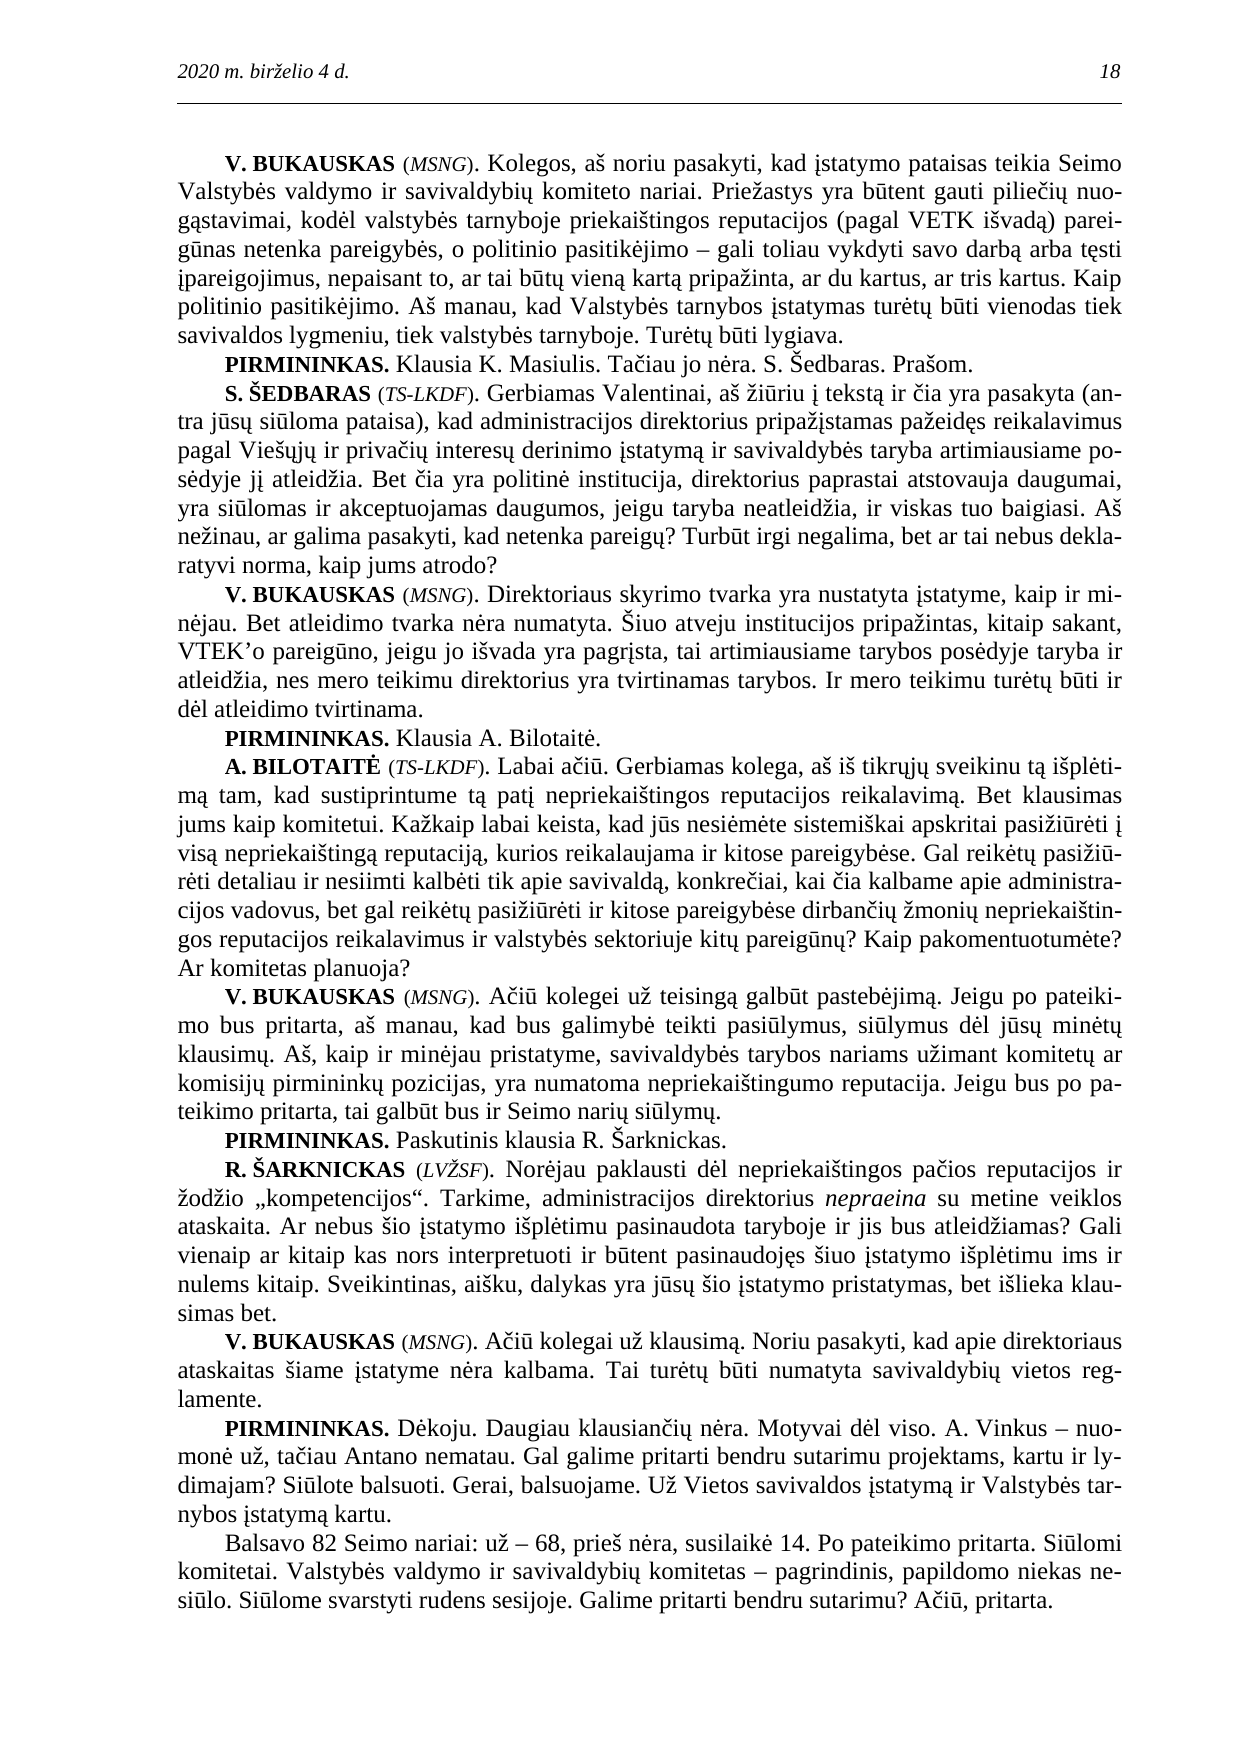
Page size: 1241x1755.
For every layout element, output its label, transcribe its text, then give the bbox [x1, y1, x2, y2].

text Bal­sa­vo 82 Sei­mo na­riai: už – 68, prieš nė­ra, su­si­lai­kė 14. Po pa­tei­ki­mo pri­tar­ta. Siū­lo­mi ko­mi­te­tai. Vals­ty­bės val­dy­mo ir sa­vi­val­dy­bių ko­mi­te­tas – pa­grin­di­nis, pa­pil­do­mo nie­kas ne­siū­lo. Siū­lo­me svars­ty­ti ru­dens se­si­jo­je. Ga­li­me pri­tar­ti ben­dru su­ta­ri­mu? Ačiū, pri­tar­ta. [177, 1528, 1122, 1614]
text PIRMININKAS. Pas­ku­ti­nis klau­sia R. Šar­knic­kas. [177, 1125, 1122, 1154]
text PIRMININKAS. Klau­sia A. Bi­lo­tai­tė. [177, 723, 1122, 751]
text PIRMININKAS. Dė­ko­ju. Dau­giau klau­sian­čių nė­ra. Mo­ty­vai dėl vi­so. A. Vin­kus – nuo­mo­nė už, ta­čiau An­ta­no ne­ma­tau. Gal ga­li­me pri­tar­ti ben­dru su­ta­ri­mu pro­jek­tams, kar­tu ir ly­di­ma­jam? Siū­lo­te bal­suo­ti. Ge­rai, bal­suo­ja­me. Už Vie­tos sa­vi­val­dos įsta­ty­mą ir Vals­ty­bės tar­ny­bos įsta­ty­mą kar­tu. [177, 1413, 1122, 1528]
text V. BUKAUSKAS (MSNG). Ko­le­gos, aš no­riu pa­sa­ky­ti, kad įsta­ty­mo pa­tai­sas tei­kia Sei­mo Vals­ty­bės val­dy­mo ir sa­vi­val­dy­bių ko­mi­te­to na­riai. Prie­žas­tys yra bū­tent gau­ti pi­lie­čių nuo­gąs­ta­vi­mai, ko­dėl vals­ty­bės tar­ny­bo­je prie­kaiš­tin­gos re­pu­ta­ci­jos (pa­gal VETK iš­va­dą) pa­rei­gū­nas ne­ten­ka pa­rei­gy­bės, o po­li­ti­nio pa­si­ti­kė­ji­mo – ga­li to­liau vyk­dy­ti sa­vo dar­bą ar­ba tęs­ti įpa­rei­go­ji­mus, ne­pai­sant to, ar tai bū­tų vie­ną kar­tą pri­pa­žin­ta, ar du kar­tus, ar tris kar­tus. Kaip po­li­ti­nio pa­si­ti­kė­ji­mo. Aš ma­nau, kad Vals­ty­bės tar­ny­bos įsta­ty­mas tu­rė­tų bū­ti vie­no­das tiek sa­vi­val­dos lyg­me­niu, tiek vals­ty­bės tar­ny­bo­je. Tu­rė­tų bū­ti ly­gia­va. [177, 148, 1122, 349]
text PIRMININKAS. Klau­sia K. Ma­siu­lis. Ta­čiau jo nė­ra. S. Šed­ba­ras. Pra­šom. [177, 349, 1122, 378]
text A. BILOTAITĖ (TS-LKDF). La­bai ačiū. Ger­bia­mas ko­le­ga, aš iš tik­rų­jų svei­ki­nu tą iš­plė­ti­mą tam, kad su­stip­rin­tu­me tą pa­tį ne­pri­ekaiš­tin­gos re­pu­ta­ci­jos rei­ka­la­vi­mą. Bet klau­si­mas jums kaip ko­mi­te­tui. Kaž­kaip la­bai keis­ta, kad jūs ne­si­ė­mė­te sis­te­miš­kai ap­skri­tai pa­si­žiū­rė­ti į vi­są ne­pri­ekaiš­tin­gą re­pu­ta­ci­ją, ku­rios rei­ka­lau­ja­ma ir ki­to­se pa­rei­gy­bė­se. Gal rei­kė­tų pa­si­žiū­rė­ti de­ta­liau ir ne­si­im­ti kal­bė­ti tik apie sa­vi­val­dą, kon­kre­čiai, kai čia kal­ba­me apie ad­mi­nist­ra­ci­jos va­do­vus, bet gal rei­kė­tų pa­si­žiū­rė­ti ir ki­to­se pa­rei­gy­bė­se dir­ban­čių žmo­nių ne­pri­ekaiš­tin­gos re­pu­ta­ci­jos rei­ka­la­vi­mus ir vals­ty­bės sek­to­riu­je ki­tų pa­rei­gū­nų? Kaip pa­ko­men­tuo­tu­mė­te? Ar ko­mi­te­tas pla­nuo­ja? [177, 751, 1122, 981]
text V. BUKAUSKAS (MSNG). Ačiū ko­le­gai už klau­si­mą. No­riu pa­sa­ky­ti, kad apie di­rek­to­riaus ata­skai­tas šia­me įsta­ty­me nė­ra kal­ba­ma. Tai tu­rė­tų bū­ti nu­ma­ty­ta sa­vi­val­dy­bių vie­tos reg­lamen­te. [177, 1326, 1122, 1413]
text V. BUKAUSKAS (MSNG). Di­rek­to­riaus sky­ri­mo tvar­ka yra nu­sta­ty­ta įsta­ty­me, kaip ir mi­nė­jau. Bet at­lei­di­mo tvar­ka nė­ra nu­ma­ty­ta. Šiuo at­ve­ju ins­ti­tu­ci­jos pri­pa­žin­tas, ki­taip sa­kant, VTEKʼo pa­rei­gū­no, jei­gu jo iš­va­da yra pa­grįs­ta, tai ar­ti­miau­sia­me ta­ry­bos po­sė­dy­je ta­ry­ba ir at­lei­džia, nes me­ro tei­ki­mu di­rek­to­rius yra tvir­ti­na­mas ta­ry­bos. Ir me­ro tei­ki­mu tu­rė­tų bū­ti ir dėl at­lei­di­mo tvir­ti­na­ma. [177, 579, 1122, 723]
text V. BUKAUSKAS (MSNG). Ačiū ko­le­gei už tei­sin­gą gal­būt pa­ste­bė­ji­mą. Jei­gu po pa­tei­ki­mo bus pri­tar­ta, aš ma­nau, kad bus ga­li­my­bė teik­ti pa­siū­ly­mus, siū­ly­mus dėl jū­sų mi­nė­tų klau­si­mų. Aš, kaip ir mi­nė­jau pri­sta­ty­me, sa­vi­val­dy­bės ta­ry­bos na­riams už­imant ko­mi­te­tų ar ko­mi­si­jų pir­mi­nin­kų po­zi­ci­jas, yra nu­ma­to­ma ne­pri­ekaiš­tin­gu­mo re­pu­ta­ci­ja. Jei­gu bus po pa­tei­ki­mo pri­tar­ta, tai gal­būt bus ir Sei­mo na­rių siū­ly­mų. [177, 981, 1122, 1125]
text S. ŠEDBARAS (TS-LKDF). Ger­bia­mas Va­len­ti­nai, aš žiū­riu į teks­tą ir čia yra pa­sa­ky­ta (an­tra jū­sų siū­lo­ma pa­tai­sa), kad ad­mi­nist­ra­ci­jos di­rek­to­rius pri­pa­žįs­ta­mas pa­žei­dęs rei­ka­la­vi­mus pa­gal Vie­šų­jų ir pri­va­čių in­te­re­sų de­ri­ni­mo įsta­ty­mą ir sa­vi­val­dy­bės ta­ry­ba ar­ti­miau­sia­me po­sė­dy­je jį at­lei­džia. Bet čia yra po­li­ti­nė ins­ti­tu­ci­ja, di­rek­to­rius pa­pras­tai at­sto­vau­ja dau­gu­mai, yra siū­lo­mas ir ak­cep­tuo­ja­mas dau­gu­mos, jei­gu ta­ry­ba ne­at­lei­džia, ir vis­kas tuo bai­gia­si. Aš ne­ži­nau, ar ga­li­ma pa­sa­ky­ti, kad ne­ten­ka pa­rei­gų? Tur­būt ir­gi ne­ga­li­ma, bet ar tai ne­bus de­kla­ra­ty­vi nor­ma, kaip jums at­ro­do? [177, 378, 1122, 579]
text R. ŠARKNICKAS (LVŽSF). No­rė­jau pa­klaus­ti dėl ne­pri­ekaiš­tin­gos pa­čios re­pu­ta­ci­jos ir žo­džio „kom­pe­ten­ci­jos“. Tar­ki­me, ad­mi­nist­ra­ci­jos di­rek­to­rius ne­pra­ei­na su me­ti­ne veik­los ata­skai­ta. Ar ne­bus šio įsta­ty­mo iš­plė­ti­mu pa­si­nau­do­ta ta­ry­bo­je ir jis bus at­lei­džia­mas? Ga­li vie­naip ar ki­taip kas nors in­ter­pre­tuo­ti ir bū­tent pa­si­nau­do­jęs šiuo įsta­ty­mo iš­plė­ti­mu ims ir nu­lems ki­taip. Svei­kin­ti­nas, aiš­ku, da­ly­kas yra jū­sų šio įsta­ty­mo pri­sta­ty­mas, bet iš­lie­ka klau­si­mas bet. [177, 1154, 1122, 1326]
